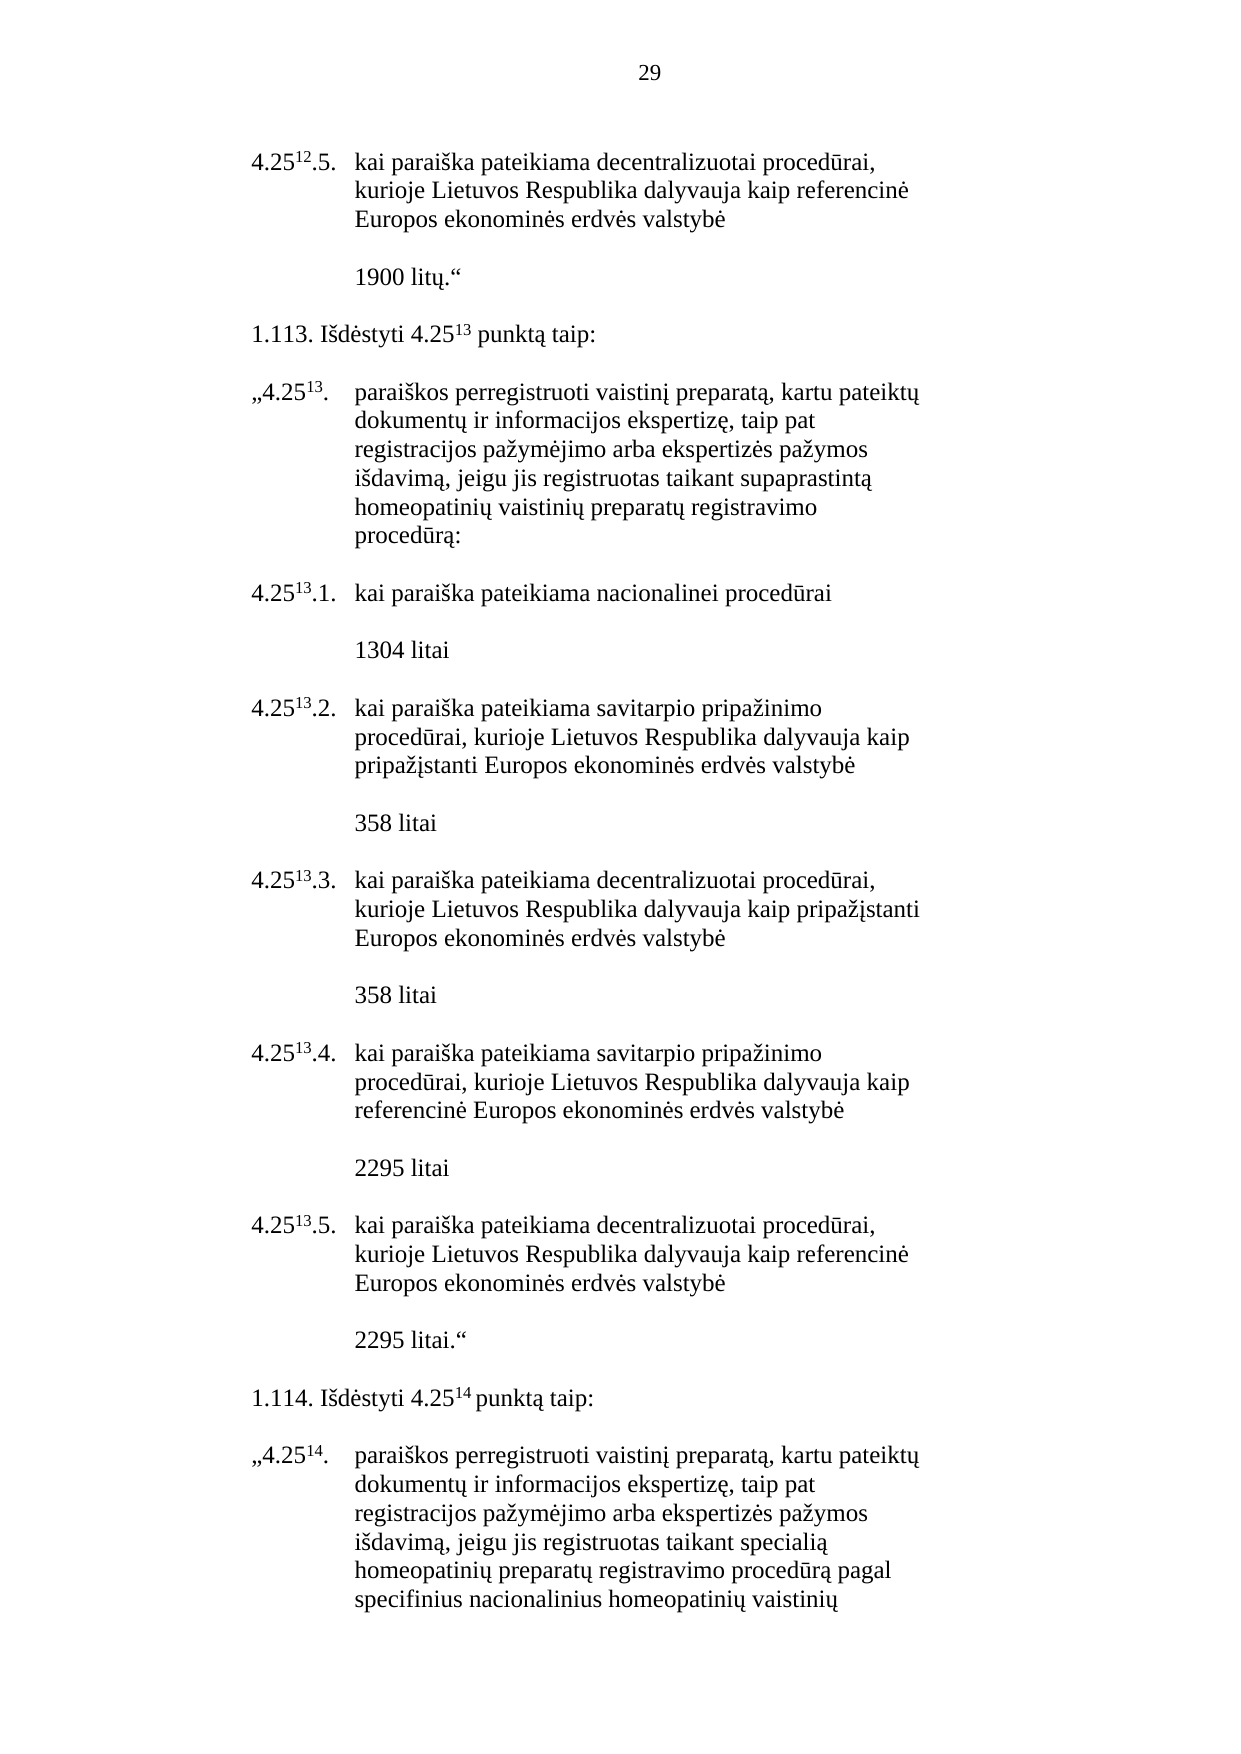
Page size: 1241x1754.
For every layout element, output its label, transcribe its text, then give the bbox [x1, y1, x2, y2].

text „4.2514. paraiškos perregistruoti vaistinį preparatą, kartu pateiktų dokumentų ir informacijos ekspertizę, taip pat registracijos pažymėjimo arba ekspertizės pažymos išdavimą, jeigu jis registruotas taikant specialią homeopatinių preparatų registravimo procedūrą pagal specifinius nacionalinius homeopatinių vaistinių [251, 1441, 924, 1613]
text 4.2513.3. kai paraiška pateikiama decentralizuotai procedūrai, kurioje Lietuvos Respublika dalyvauja kaip pripažįstanti Europos ekonominės erdvės valstybė 358 litai [251, 866, 924, 1009]
text 4.2512.5. kai paraiška pateikiama decentralizuotai procedūrai, kurioje Lietuvos Respublika dalyvauja kaip referencinė Europos ekonominės erdvės valstybė 1900 litų.“ [251, 147, 924, 291]
text 1.114. Išdėstyti 4.2514 punktą taip: [251, 1383, 924, 1412]
text 4.2513.1. kai paraiška pateikiama nacionalinei procedūrai 1304 litai [251, 578, 924, 664]
text 4.2513.5. kai paraiška pateikiama decentralizuotai procedūrai, kurioje Lietuvos Respublika dalyvauja kaip referencinė Europos ekonominės erdvės valstybė 2295 litai.“ [251, 1211, 924, 1354]
text 4.2513.2. kai paraiška pateikiama savitarpio pripažinimo procedūrai, kurioje Lietuvos Respublika dalyvauja kaip pripažįstanti Europos ekonominės erdvės valstybė 358 litai [251, 693, 924, 837]
text 1.113. Išdėstyti 4.2513 punktą taip: [251, 319, 924, 348]
text „4.2513. paraiškos perregistruoti vaistinį preparatą, kartu pateiktų dokumentų ir informacijos ekspertizę, taip pat registracijos pažymėjimo arba ekspertizės pažymos išdavimą, jeigu jis registruotas taikant supaprastintą homeopatinių vaistinių preparatų registravimo procedūrą: [251, 377, 924, 549]
text 4.2513.4. kai paraiška pateikiama savitarpio pripažinimo procedūrai, kurioje Lietuvos Respublika dalyvauja kaip referencinė Europos ekonominės erdvės valstybė 2295 litai [251, 1038, 924, 1182]
